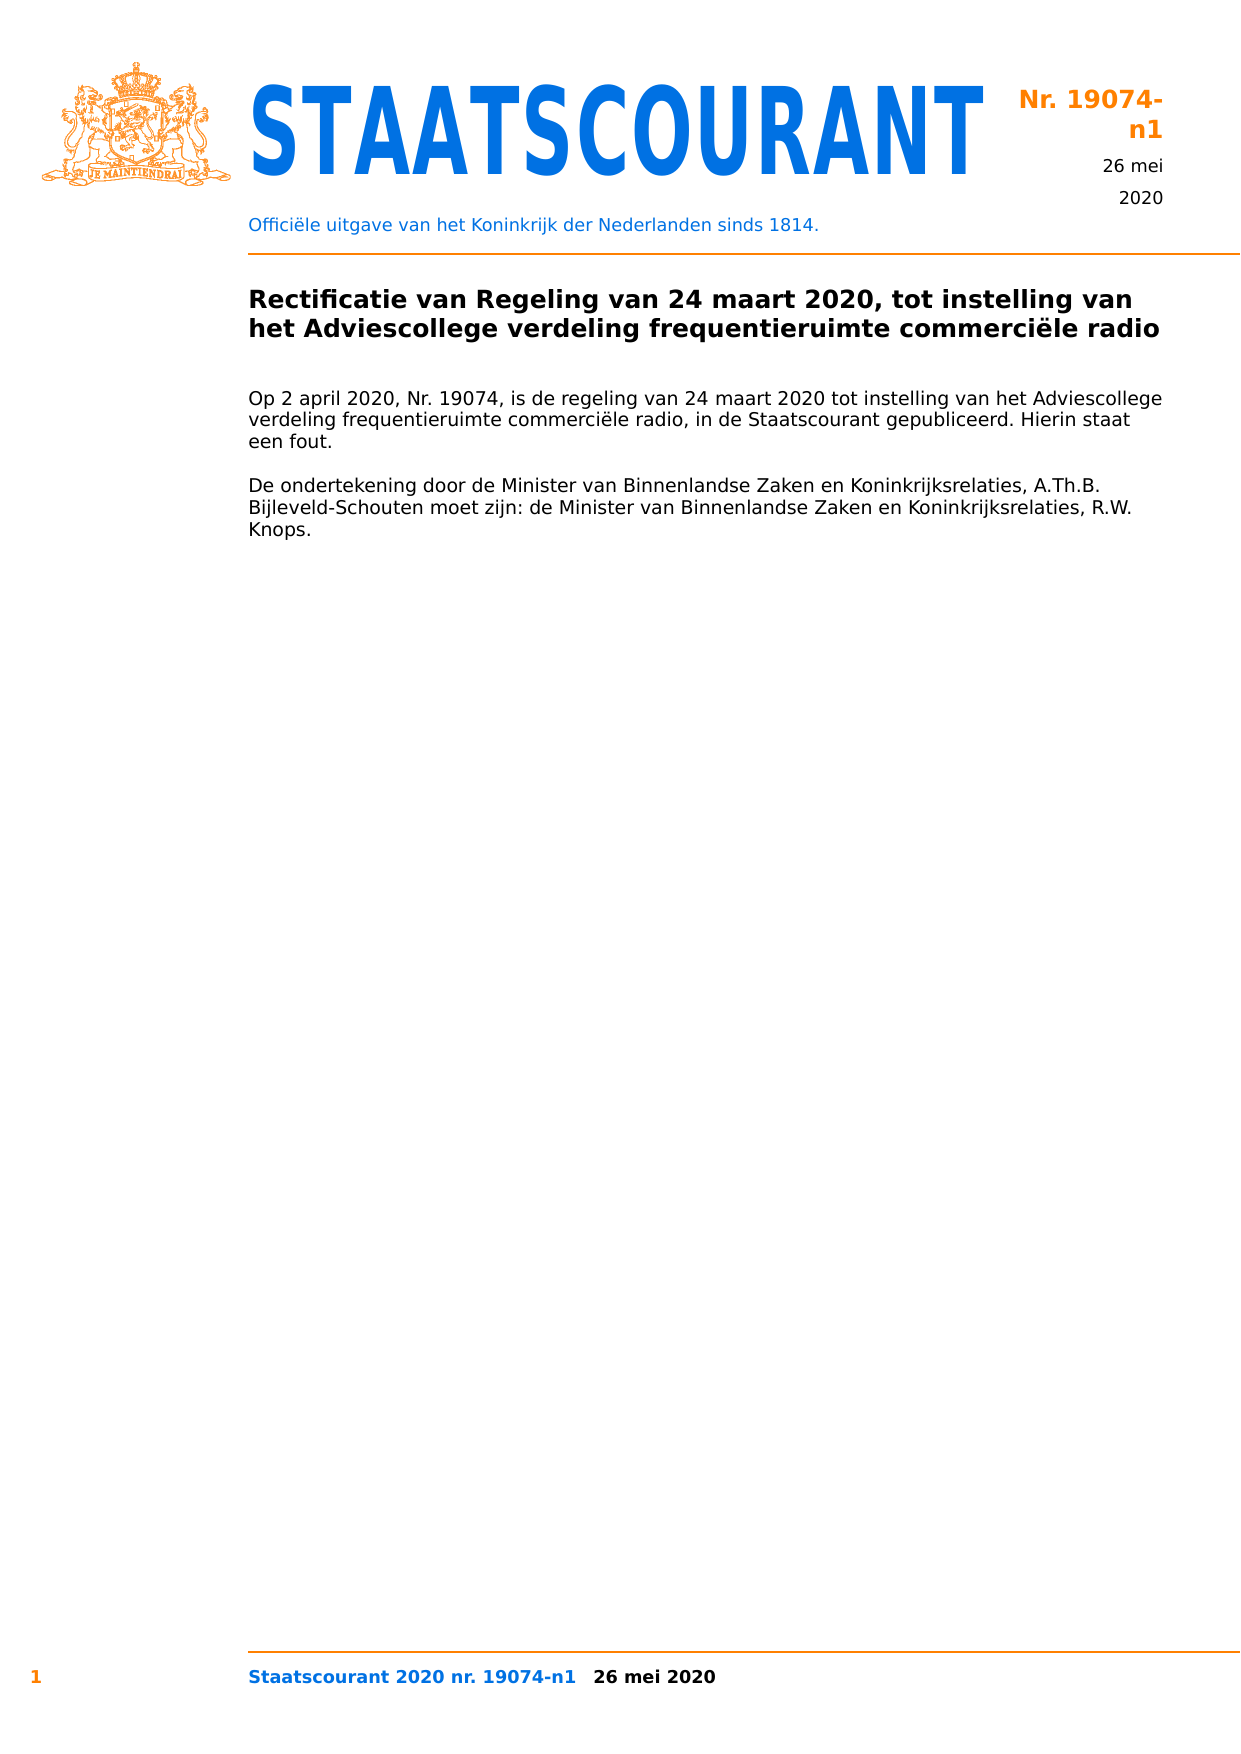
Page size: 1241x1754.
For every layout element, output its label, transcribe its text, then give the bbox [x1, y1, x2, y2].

table_header Nr. 19074-n1 [998, 62, 1240, 150]
table_cell 2020 [998, 183, 1240, 215]
text De ondertekening door de Minister van Binnenlandse Zaken en Koninkrijksrelaties, A.Th.B. Bijleveld-Schouten moet zijn: de Minister van Binnenlandse Zaken en Koninkrijksrelaties, R.W. Knops. [248, 475, 1163, 541]
table_header STAATSCOURANT [248, 62, 998, 215]
picture [41, 62, 231, 186]
table_header [25, 62, 248, 253]
subtitle Rectificatie van Regeling van 24 maart 2020, tot instelling van het Adviescollege verdeling frequentieruimte commerciële radio [248, 285, 1163, 344]
table_cell Officiële uitgave van het Koninkrijk der Nederlanden sinds 1814. [248, 215, 1240, 253]
text Op 2 april 2020, Nr. 19074, is de regeling van 24 maart 2020 tot instelling van het Adviescollege verdeling frequentieruimte commerciële radio, in de Staatscourant gepubliceerd. Hierin staat een fout. [248, 387, 1163, 453]
table_cell 26 mei [998, 150, 1240, 182]
